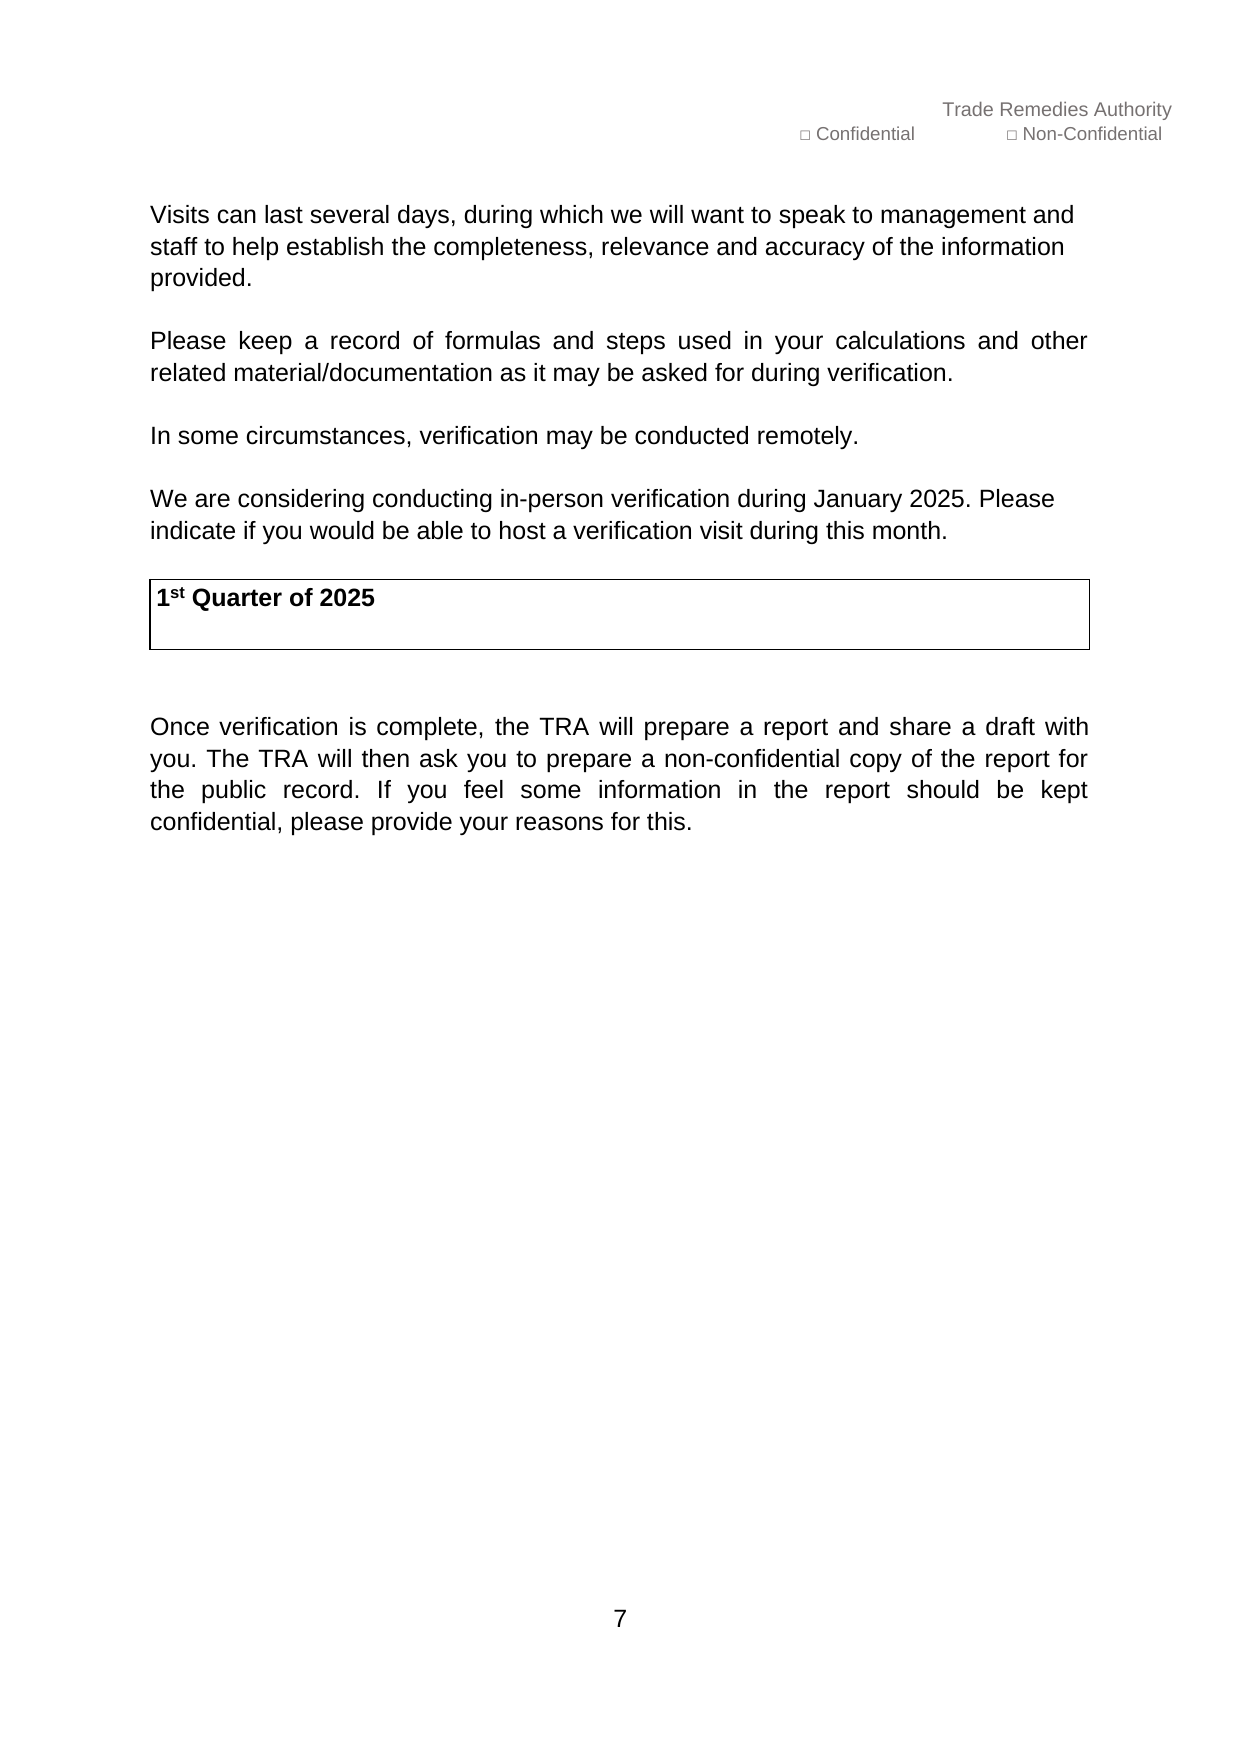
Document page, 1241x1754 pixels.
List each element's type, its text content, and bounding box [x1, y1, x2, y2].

table_header 1st Quarter of 2025 [151, 580, 1089, 649]
text Visits can last several days, during which we will want to speak to management and staff to help establish the completeness, relevance and accuracy of the information provided. [150, 200, 1090, 292]
text Once verification is complete, the TRA will prepare a report and share a draft with you. The TRA will then ask you to prepare a non-confidential copy of the report for the public record. If you feel some information in the report should be kept confidential, please provide your reasons for this. [150, 712, 1090, 836]
text We are considering conducting in-person verification during January 2025. Please indicate if you would be able to host a verification visit during this month. [150, 484, 1090, 544]
text Please keep a record of formulas and steps used in your calculations and other related material/documentation as it may be asked for during verification. [150, 326, 1090, 387]
text In some circumstances, verification may be conducted remotely. [150, 421, 1090, 450]
